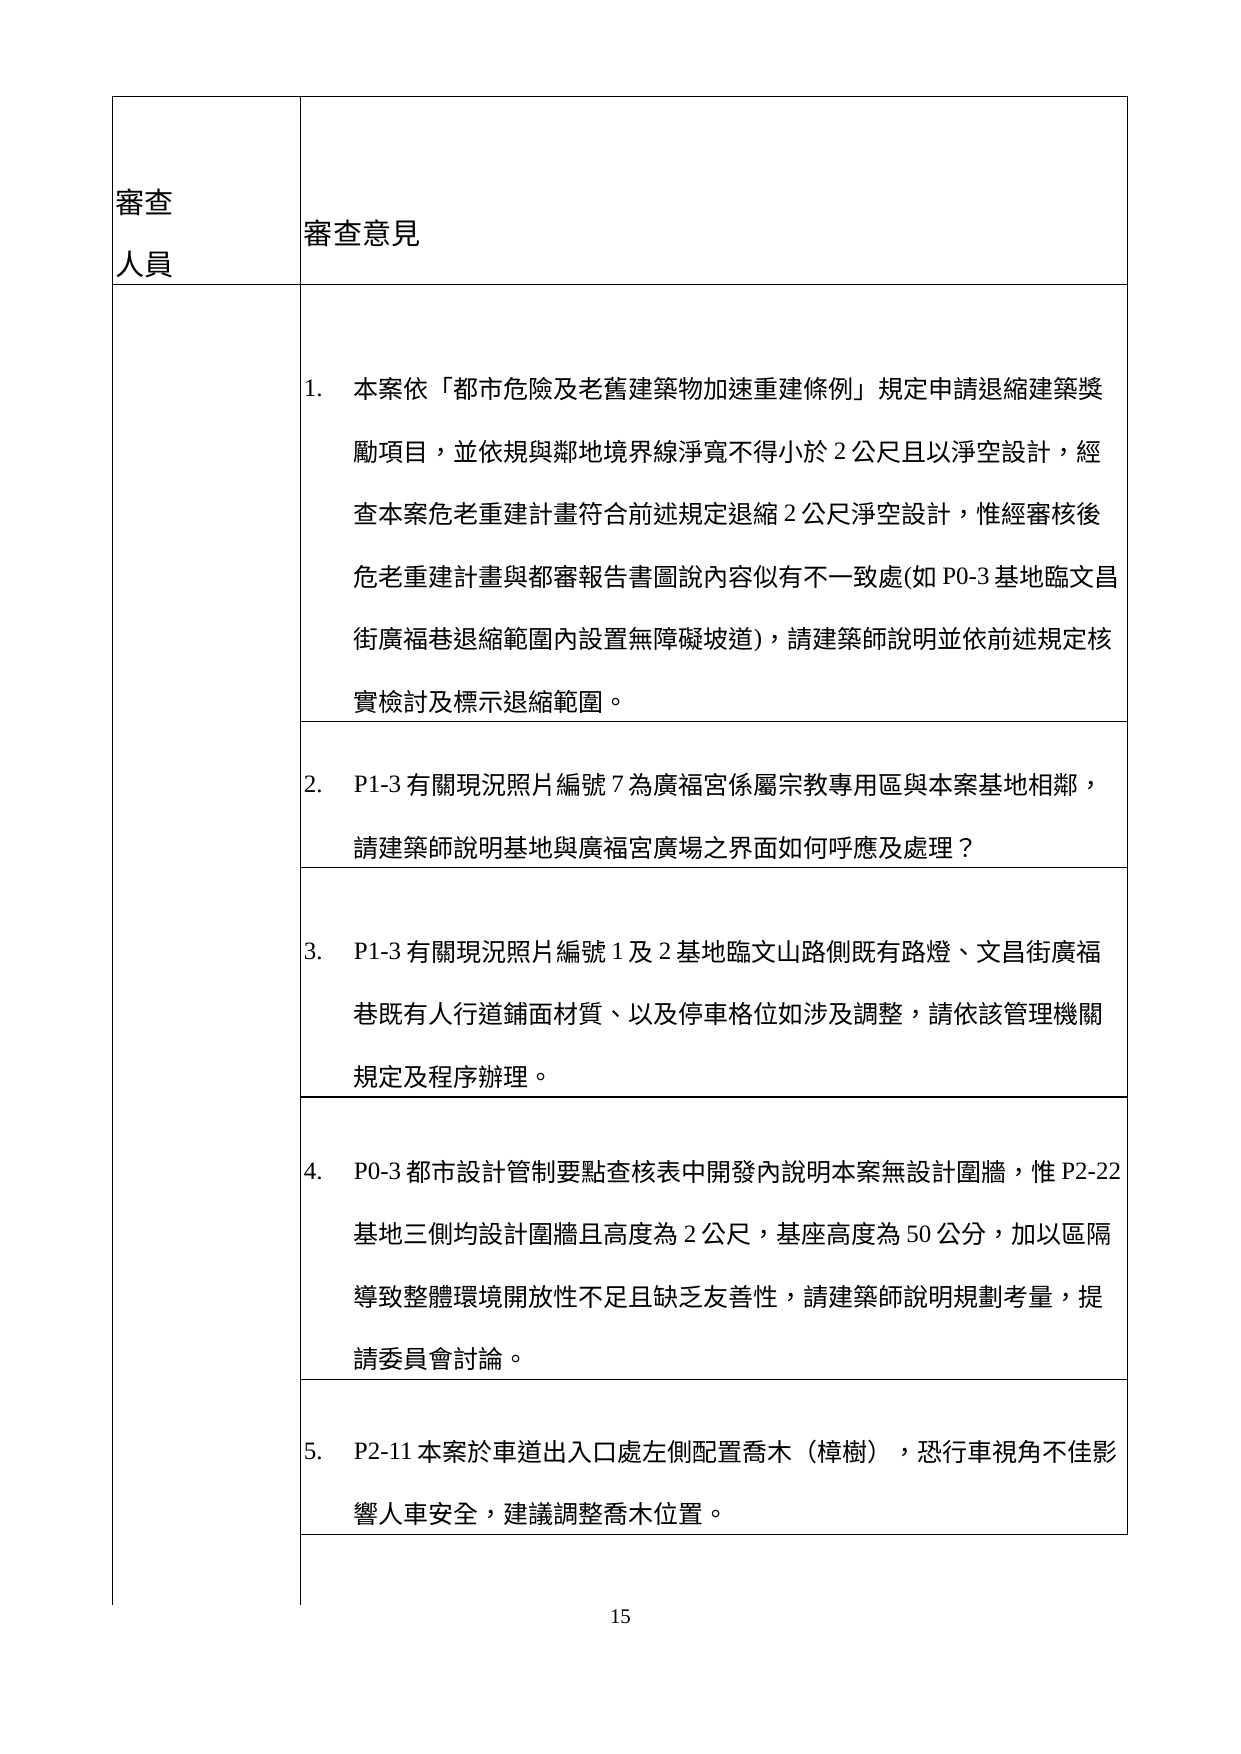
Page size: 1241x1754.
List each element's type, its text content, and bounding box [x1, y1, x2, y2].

table_cell [113, 285, 300, 1535]
table_cell P0-3都市設計管制要點查核表中開發內說明本案無設計圍牆，惟P2-22基地三側均設計圍牆且高度為2公尺，基座高度為50公分，加以區隔導致整體環境開放性不足且缺乏友善性，請建築師說明規劃考量，提請委員會討論。 [301, 1098, 1127, 1379]
table_header 審查 人員 [113, 97, 300, 284]
table_cell P1-3有關現況照片編號1及2基地臨文山路側既有路燈、文昌街廣福巷既有人行道鋪面材質、以及停車格位如涉及調整，請依該管理機關規定及程序辦理。 [301, 868, 1127, 1096]
table_header 審查意見 [301, 97, 1127, 284]
table_cell P2-11本案於車道出入口處左側配置喬木（樟樹），恐行車視角不佳影響人車安全，建議調整喬木位置。 [301, 1380, 1127, 1534]
table_cell 本案依「都市危險及老舊建築物加速重建條例」規定申請退縮建築獎勵項目，並依規與鄰地境界線淨寬不得小於2公尺且以淨空設計，經查本案危老重建計畫符合前述規定退縮2公尺淨空設計，惟經審核後危老重建計畫與都審報告書圖說內容似有不一致處(如P0-3基地臨文昌街廣福巷退縮範圍內設置無障礙坡道)，請建築師說明並依前述規定核實檢討及標示退縮範圍。 [301, 285, 1127, 721]
table_cell P1-3有關現況照片編號7為廣福宮係屬宗教專用區與本案基地相鄰，請建築師說明基地與廣福宮廣場之界面如何呼應及處理？ [301, 722, 1127, 867]
